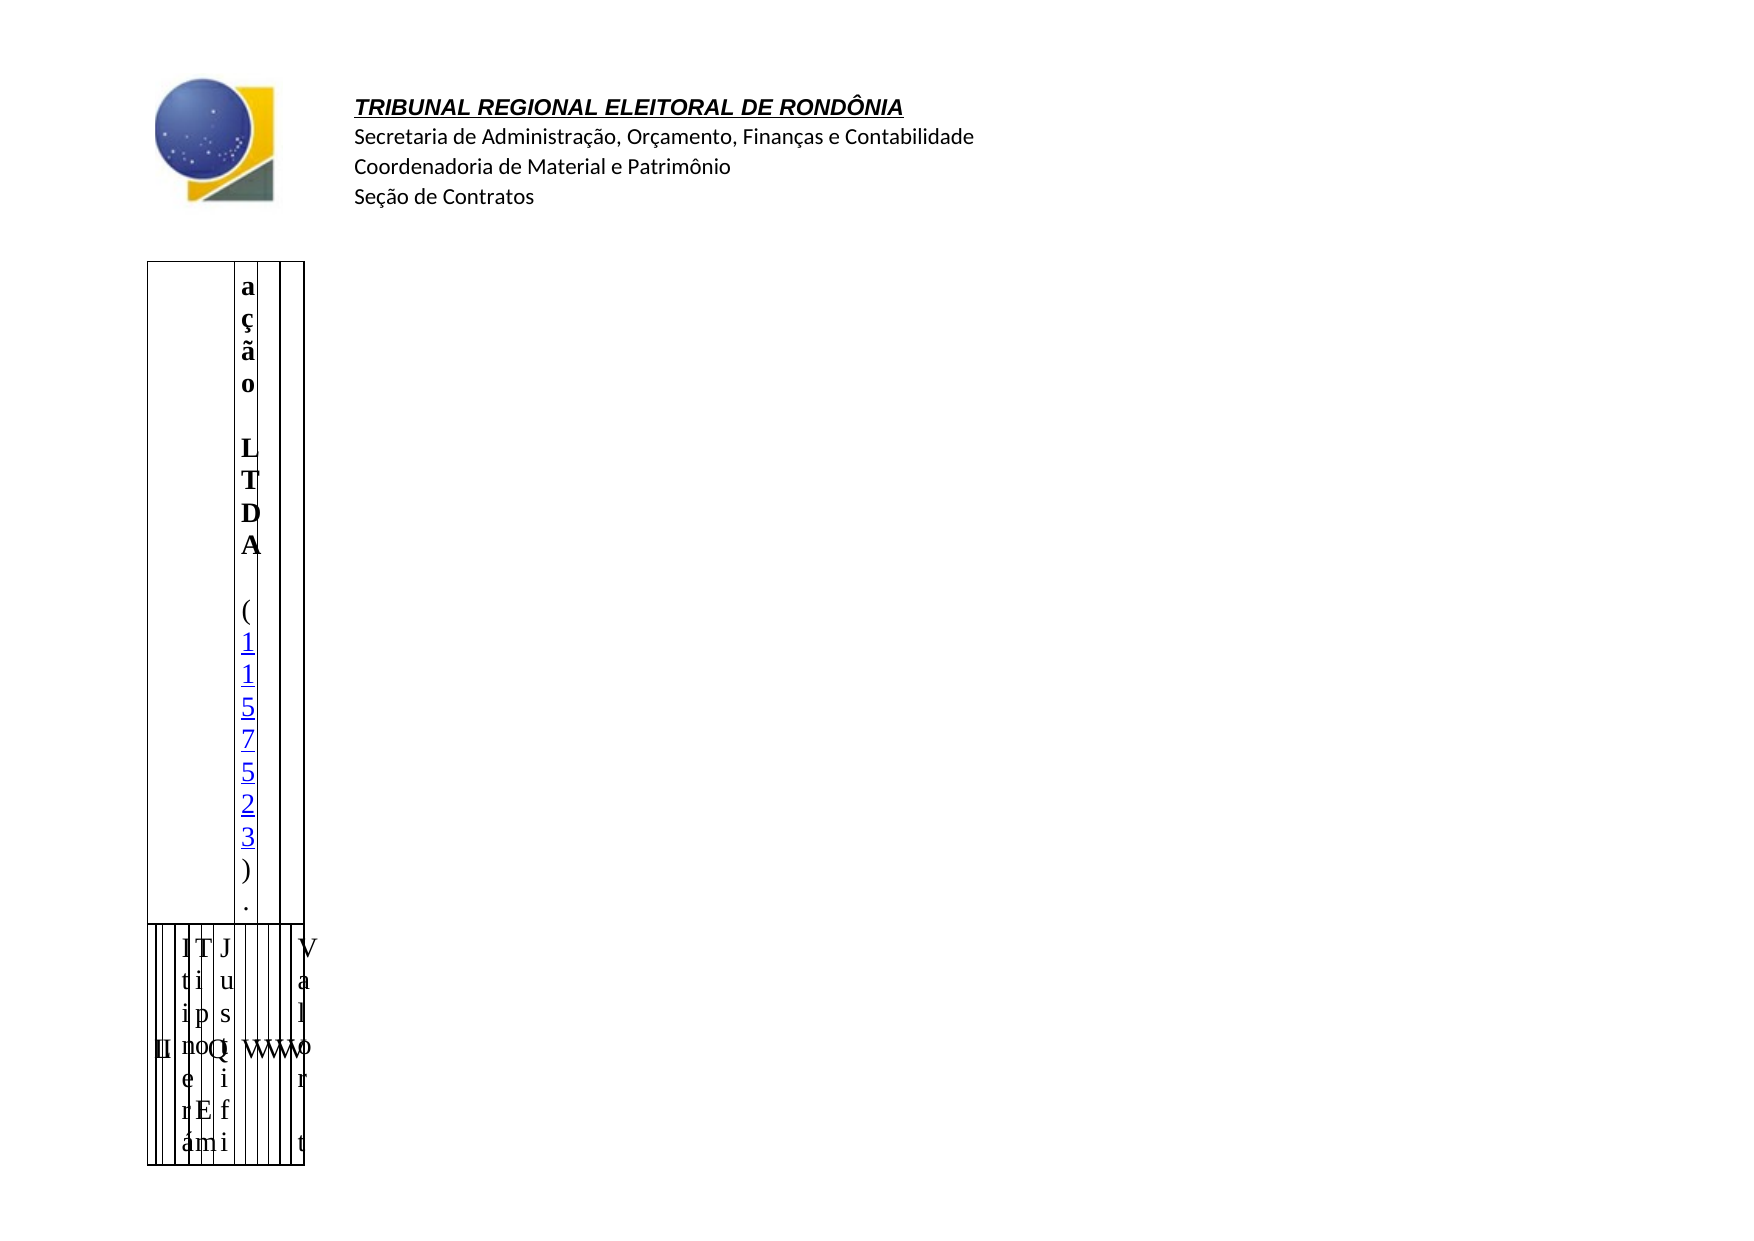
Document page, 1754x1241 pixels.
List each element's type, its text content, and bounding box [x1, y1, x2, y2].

table_cell Valor unitário da diária [281, 1047, 290, 1164]
table_cell Itinerário [176, 925, 188, 1164]
table_cell Valor unitário da diária [258, 1047, 268, 1164]
table_cell Valor total [292, 925, 303, 1053]
table_header G2 Transportes e Serviços de Comunicação LTDA (1157523). [235, 262, 257, 923]
table_cell Valor total [269, 1047, 279, 1164]
table_cell Período da viagem [163, 925, 174, 1164]
table_cell Quantidade de diárias [202, 1051, 213, 1139]
table_header [148, 262, 234, 923]
table_cell Valor total [246, 1047, 257, 1164]
table_cell Valor unitário da diária [281, 925, 290, 1053]
table_cell Valor total [246, 925, 257, 1053]
table_cell Item [157, 925, 162, 1040]
table_cell Valor total [269, 925, 279, 1053]
table_cell Valor unitário da diária [258, 925, 268, 1053]
table_cell Item [157, 1058, 162, 1164]
table_cell Justificativa / finalidade [214, 925, 234, 1164]
table_header V&L Transportes LTDA ME (1159250). [258, 262, 279, 923]
table_cell Valor total [292, 1050, 303, 1164]
table_cell Valor unitário da diária [235, 925, 245, 1164]
table_cell Tipo Embarcação [190, 925, 201, 1164]
table_cell Quantidade de diárias [202, 925, 213, 1045]
table_cell LOTE [148, 925, 155, 1164]
table_header J.M. Sena (1160720) [281, 262, 303, 923]
